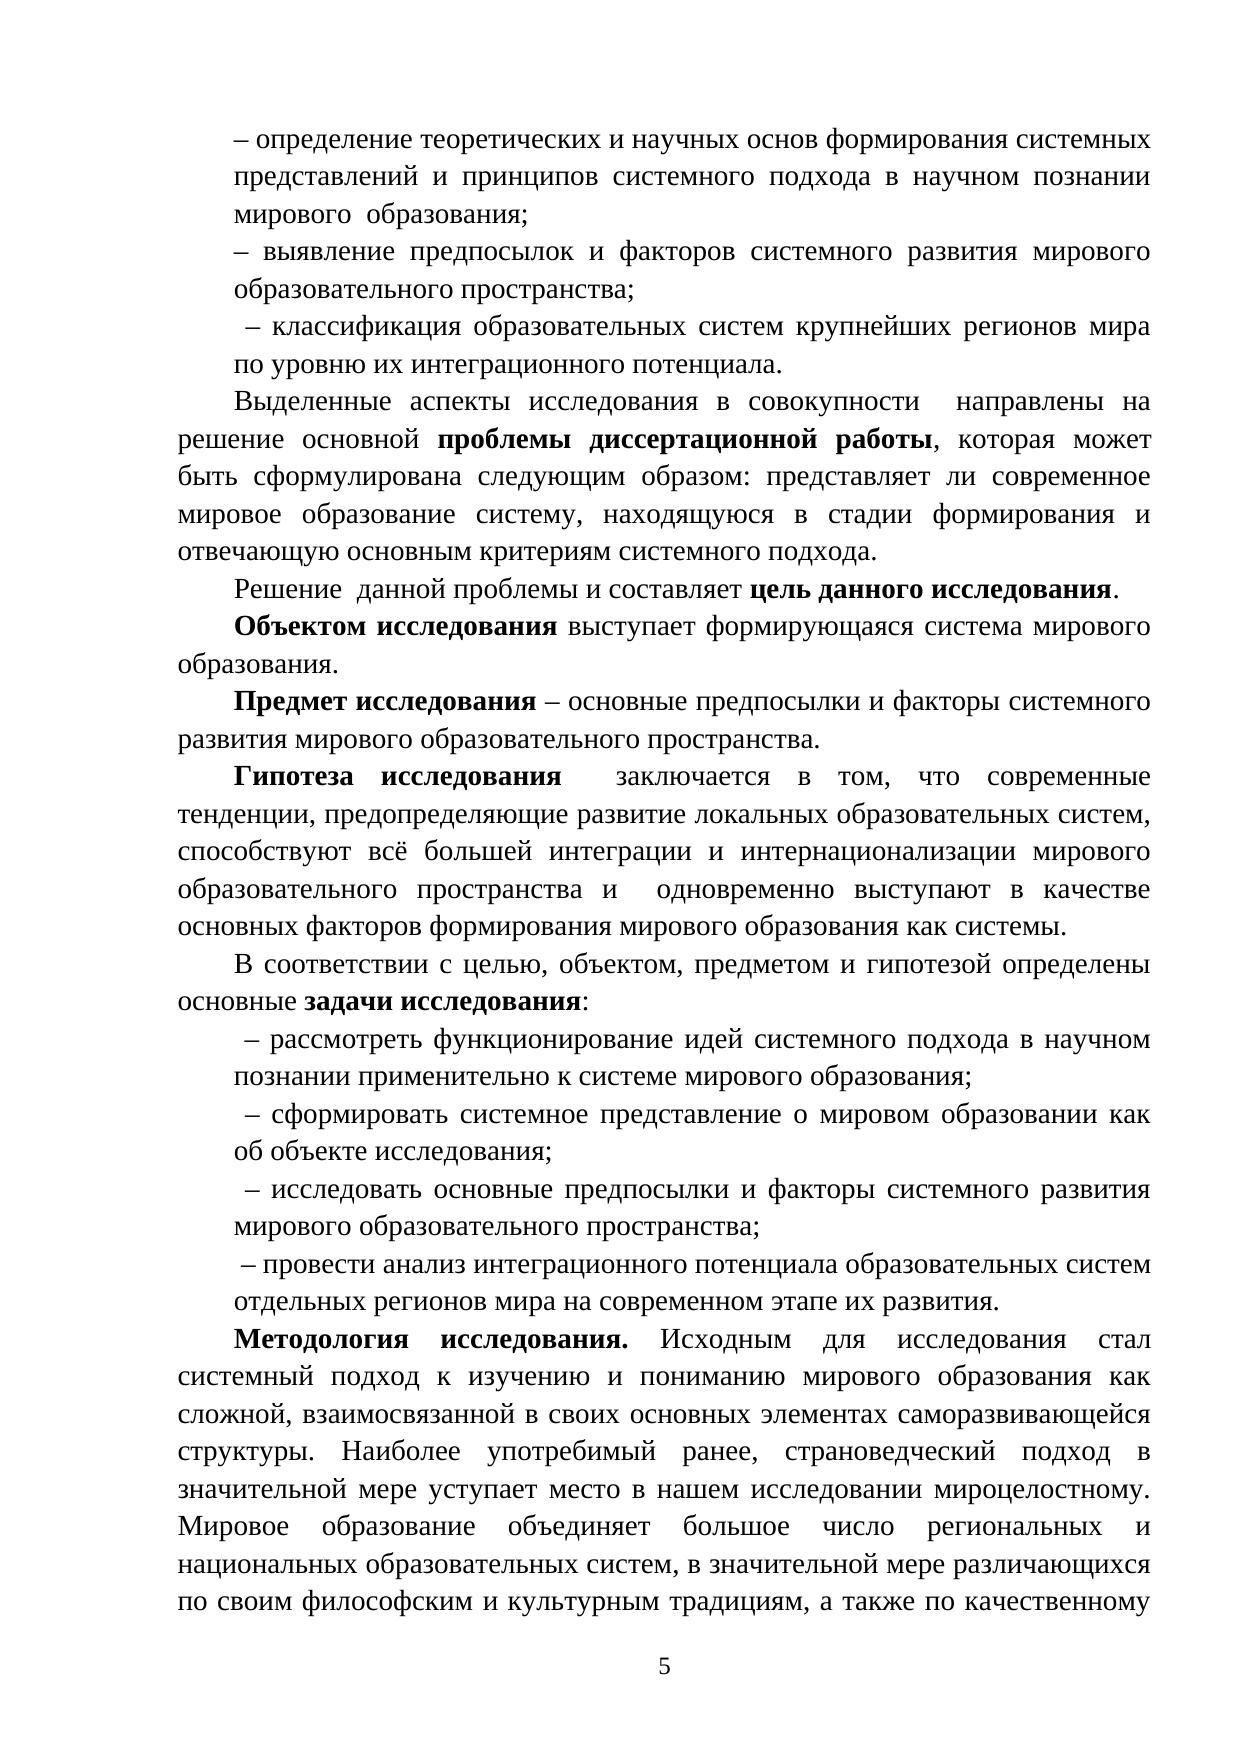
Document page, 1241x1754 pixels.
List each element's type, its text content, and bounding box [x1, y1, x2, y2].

text – сформировать системное представление о мировом образовании как об объекте исследования; [233, 1093, 1152, 1168]
text – рассмотреть функционирование идей системного подхода в научном познании применительно к системе мирового образования; [233, 1018, 1152, 1093]
text Методология исследования. Исходным для исследования стал системный подход к изучению и пониманию мирового образования как сложной, взаимосвязанной в своих основных элементах саморазвивающейся структуры. Наиболее употребимый ранее, страноведческий подход в значительной мере уступает место в нашем исследовании мироцелостному. Мировое образование объединяет большое число региональных и национальных образовательных систем, в значительной мере различающихся по своим философским и культурным традициям, а также по качественному [177, 1318, 1152, 1618]
text – определение теоретических и научных основ формирования системных представлений и принципов системного подхода в научном познании мирового образования; [233, 118, 1152, 231]
text – выявление предпосылок и факторов системного развития мирового образовательного пространства; [233, 231, 1152, 306]
text – классификация образовательных систем крупнейших регионов мира по уровню их интеграционного потенциала. [233, 306, 1152, 381]
text Гипотеза исследования заключается в том, что современные тенденции, предопределяющие развитие локальных образовательных систем, способствуют всё большей интеграции и интернационализации мирового образовательного пространства и одновременно выступают в качестве основных факторов формирования мирового образования как системы. [177, 756, 1152, 943]
text Выделенные аспекты исследования в совокупности направлены на решение основной проблемы диссертационной работы, которая может быть сформулирована следующим образом: представляет ли современное мировое образование систему, находящуюся в стадии формирования и отвечающую основным критериям системного подхода. [177, 381, 1152, 568]
text – провести анализ интеграционного потенциала образовательных систем отдельных регионов мира на современном этапе их развития. [233, 1243, 1152, 1318]
text В соответствии с целью, объектом, предметом и гипотезой определены основные задачи исследования: [177, 943, 1152, 1018]
text Объектом исследования выступает формирующаяся система мирового образования. [177, 606, 1152, 681]
text Решение данной проблемы и составляет цель данного исследования. [177, 568, 1152, 606]
text – исследовать основные предпосылки и факторы системного развития мирового образовательного пространства; [233, 1168, 1152, 1243]
text Предмет исследования – основные предпосылки и факторы системного развития мирового образовательного пространства. [177, 681, 1152, 756]
